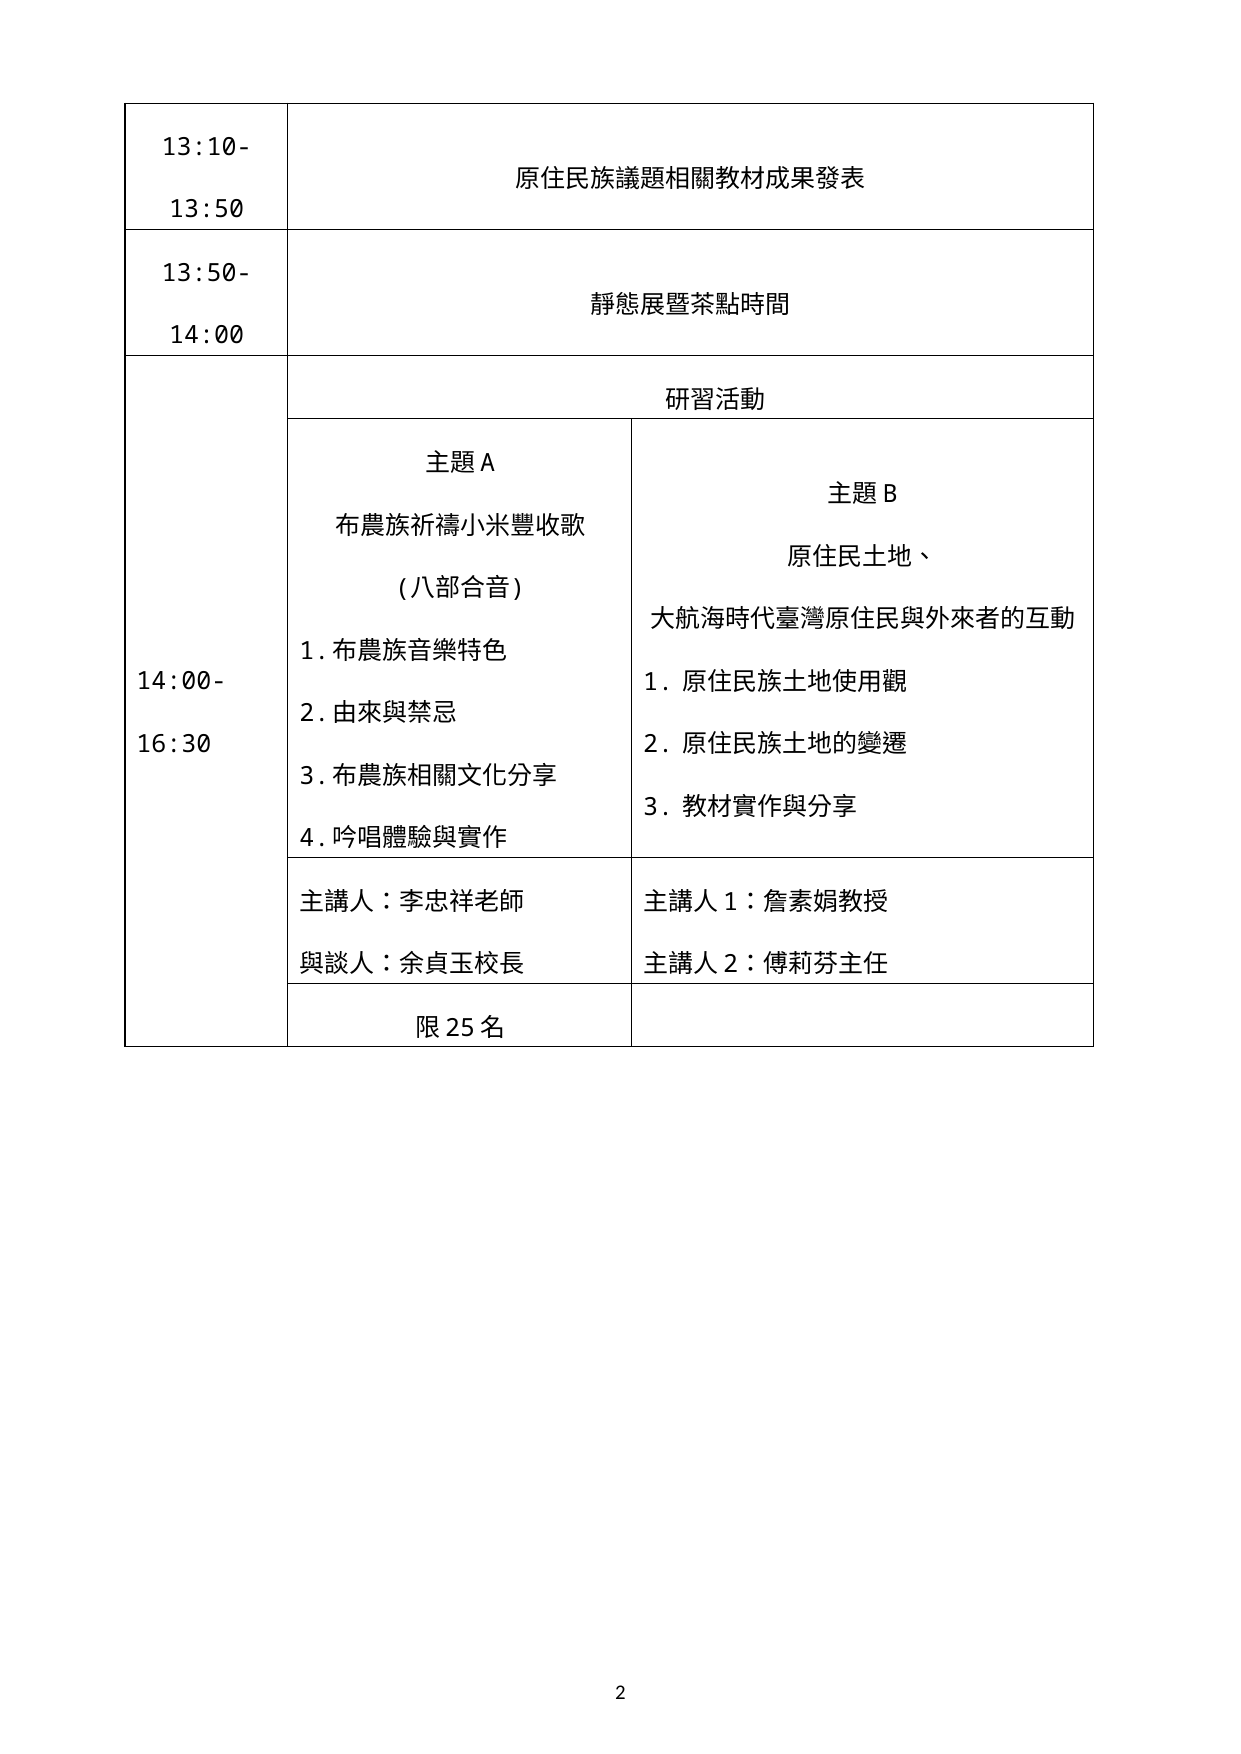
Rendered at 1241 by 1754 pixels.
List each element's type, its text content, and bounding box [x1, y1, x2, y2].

table_cell 主題B 原住民土地、 大航海時代臺灣原住民與外來者的互動 原住民族土地使用觀 原住民族土地的變遷 教材實作與分享 [632, 419, 1093, 857]
table_cell 13:50-14:00 [126, 230, 287, 354]
table_cell 主講人1：詹素娟教授 主講人2：傅莉芬主任 [632, 858, 1093, 983]
table_cell [632, 984, 1093, 1046]
table_cell 主講人：李忠祥老師 與談人：余貞玉校長 [288, 858, 631, 983]
table_cell 研習活動 [288, 356, 1093, 418]
table_cell 原住民族議題相關教材成果發表 [288, 104, 1093, 228]
table_cell 限25名 [288, 984, 631, 1046]
table_cell 13:10-13:50 [126, 104, 287, 228]
table_cell 主題A 布農族祈禱小米豐收歌 (八部合音) 布農族音樂特色 由來與禁忌 布農族相關文化分享 吟唱體驗與實作 [288, 419, 631, 857]
table_cell 靜態展暨茶點時間 [288, 230, 1093, 354]
table_cell 14:00-16:30 [126, 356, 287, 1046]
